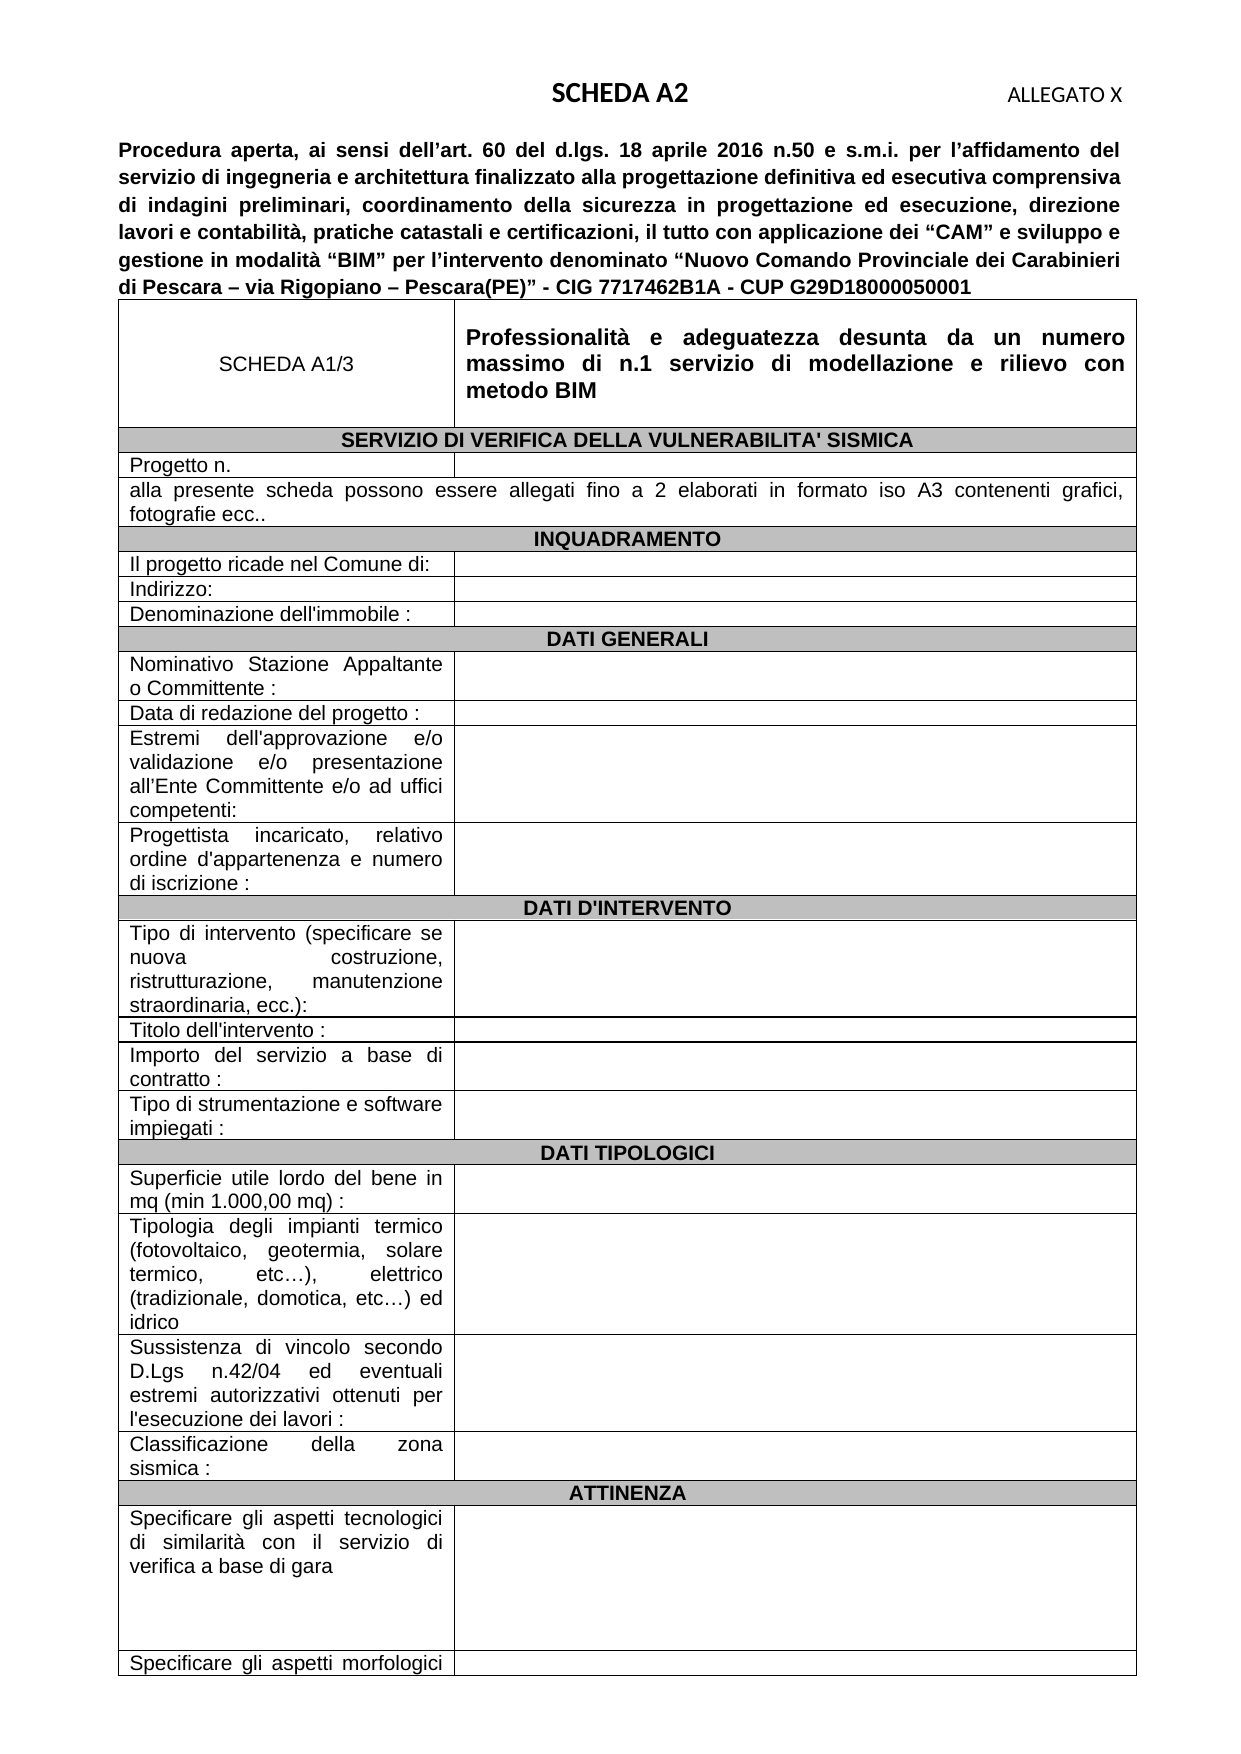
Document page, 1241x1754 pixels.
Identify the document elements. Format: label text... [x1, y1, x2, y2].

table_cell [455, 1335, 1136, 1431]
table_cell Tipo di intervento (specificare se nuova costruzione, ristrutturazione, manutenzione straordinaria, ecc.): [119, 921, 454, 1016]
table_cell [455, 1432, 1136, 1480]
table_cell [455, 602, 1136, 626]
table_cell [455, 921, 1136, 1016]
table_cell [455, 652, 1136, 700]
table_cell Sussistenza di vincolo secondo D.Lgs n.42/04 ed eventuali estremi autorizzativi ottenuti per l'esecuzione dei lavori : [119, 1335, 454, 1431]
table_cell [455, 1651, 1136, 1675]
table_cell [455, 726, 1136, 822]
table_cell alla presente scheda possono essere allegati fino a 2 elaborati in formato iso A3 contenenti grafici, fotografie ecc.. [119, 478, 1136, 526]
table_cell Indirizzo: [119, 577, 454, 601]
table_cell Data di redazione del progetto : [119, 701, 454, 725]
table_cell [455, 577, 1136, 601]
table_cell [455, 823, 1136, 894]
table_cell Classificazione della zona sismica : [119, 1432, 454, 1480]
table_cell [455, 1214, 1136, 1334]
table_cell [455, 552, 1136, 576]
table_cell ATTINENZA [119, 1481, 1136, 1505]
table_cell INQUADRAMENTO [119, 527, 1136, 551]
table_cell Denominazione dell'immobile : [119, 602, 454, 626]
table_cell Specificare gli aspetti tecnologici di similarità con il servizio di verifica a base di gara [119, 1506, 454, 1650]
table_cell Superficie utile lordo del bene in mq (min 1.000,00 mq) : [119, 1165, 454, 1213]
table_cell [455, 1091, 1136, 1139]
table_cell [455, 1506, 1136, 1650]
table_cell DATI TIPOLOGICI [119, 1140, 1136, 1164]
table_cell Nominativo Stazione Appaltante o Committente : [119, 652, 454, 700]
table_cell [455, 701, 1136, 725]
table_cell [455, 1165, 1136, 1213]
table_cell Tipologia degli impianti termico (fotovoltaico, geotermia, solare termico, etc…), elettrico (tradizionale, domotica, etc…) ed idrico [119, 1214, 454, 1334]
table_cell Progetto n. [119, 453, 454, 477]
table_cell Importo del servizio a base di contratto : [119, 1043, 454, 1090]
table_cell Il progetto ricade nel Comune di: [119, 552, 454, 576]
table_cell SERVIZIO DI VERIFICA DELLA VULNERABILITA' SISMICA [119, 428, 1136, 452]
table_cell Estremi dell'approvazione e/o validazione e/o presentazione all’Ente Committente e/o ad uffici competenti: [119, 726, 454, 822]
table_cell Tipo di strumentazione e software impiegati : [119, 1091, 454, 1139]
table_header SCHEDA A1/3 [119, 300, 454, 427]
table_cell [455, 1018, 1136, 1041]
table_cell Progettista incaricato, relativo ordine d'appartenenza e numero di iscrizione : [119, 823, 454, 894]
table_cell [455, 453, 1136, 477]
table_header Professionalità e adeguatezza desunta da un numero massimo di n.1 servizio di modellazione e rilievo con metodo BIM [455, 300, 1136, 427]
table_cell [455, 1043, 1136, 1090]
table_cell DATI GENERALI [119, 627, 1136, 651]
table_cell DATI D'INTERVENTO [119, 896, 1136, 919]
table_cell Specificare gli aspetti morfologici [119, 1651, 454, 1675]
table_cell Titolo dell'intervento : [119, 1018, 454, 1041]
